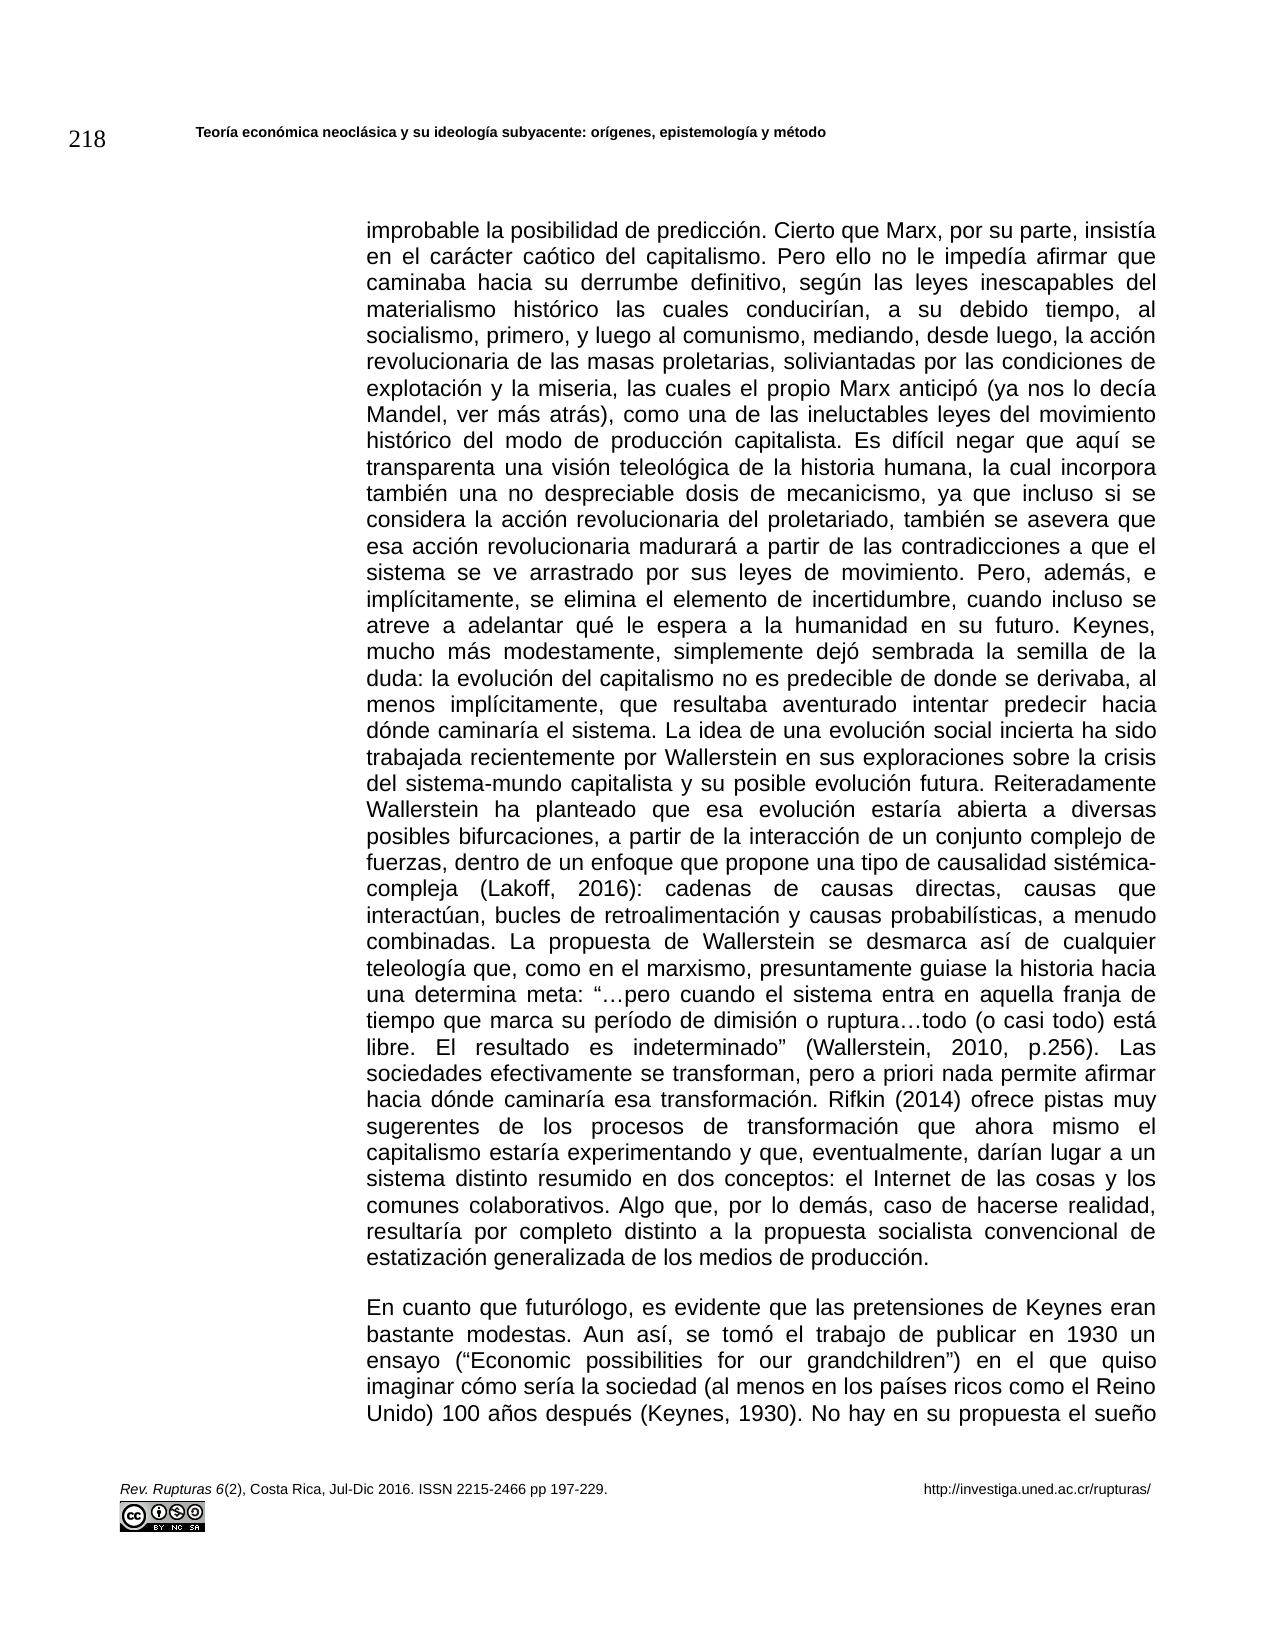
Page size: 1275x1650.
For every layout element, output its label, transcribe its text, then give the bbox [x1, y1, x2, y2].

picture [119, 1501, 205, 1532]
text En cuanto que futurólogo, es evidente que las pretensiones de Keynes eran bastante modestas. Aun así, se tomó el trabajo de publicar en 1930 un ensayo (“Economic possibilities for our grandchildren”) en el que quiso imaginar cómo sería la sociedad (al menos en los países ricos como el Reino Unido) 100 años después (Keynes, 1930). No hay en su propuesta el sueño [366, 1294, 1157, 1426]
text improbable la posibilidad de predicción. Cierto que Marx, por su parte, insistía en el carácter caótico del capitalismo. Pero ello no le impedía afirmar que caminaba hacia su derrumbe definitivo, según las leyes inescapables del materialismo histórico las cuales conducirían, a su debido tiempo, al socialismo, primero, y luego al comunismo, mediando, desde luego, la acción revolucionaria de las masas proletarias, soliviantadas por las condiciones de explotación y la miseria, las cuales el propio Marx anticipó (ya nos lo decía Mandel, ver más atrás), como una de las ineluctables leyes del movimiento histórico del modo de producción capitalista. Es difícil negar que aquí se transparenta una visión teleológica de la historia humana, la cual incorpora también una no despreciable dosis de mecanicismo, ya que incluso si se considera la acción revolucionaria del proletariado, también se asevera que esa acción revolucionaria madurará a partir de las contradicciones a que el sistema se ve arrastrado por sus leyes de movimiento. Pero, además, e implícitamente, se elimina el elemento de incertidumbre, cuando incluso se atreve a adelantar qué le espera a la humanidad en su futuro. Keynes, mucho más modestamente, simplemente dejó sembrada la semilla de la duda: la evolución del capitalismo no es predecible de donde se derivaba, al menos implícitamente, que resultaba aventurado intentar predecir hacia dónde caminaría el sistema. La idea de una evolución social incierta ha sido trabajada recientemente por Wallerstein en sus exploraciones sobre la crisis del sistema-mundo capitalista y su posible evolución futura. Reiteradamente Wallerstein ha planteado que esa evolución estaría abierta a diversas posibles bifurcaciones, a partir de la interacción de un conjunto complejo de fuerzas, dentro de un enfoque que propone una tipo de causalidad sistémica-compleja (Lakoff, 2016): cadenas de causas directas, causas que interactúan, bucles de retroalimentación y causas probabilísticas, a menudo combinadas. La propuesta de Wallerstein se desmarca así de cualquier teleología que, como en el marxismo, presuntamente guiase la historia hacia una determina meta: “…pero cuando el sistema entra en aquella franja de tiempo que marca su período de dimisión o ruptura…todo (o casi todo) está libre. El resultado es indeterminado” (Wallerstein, 2010, p.256). Las sociedades efectivamente se transforman, pero a priori nada permite afirmar hacia dónde caminaría esa transformación. Rifkin (2014) ofrece pistas muy sugerentes de los procesos de transformación que ahora mismo el capitalismo estaría experimentando y que, eventualmente, darían lugar a un sistema distinto resumido en dos conceptos: el Internet de las cosas y los comunes colaborativos. Algo que, por lo demás, caso de hacerse realidad, resultaría por completo distinto a la propuesta socialista convencional de estatización generalizada de los medios de producción. [366, 217, 1157, 1271]
